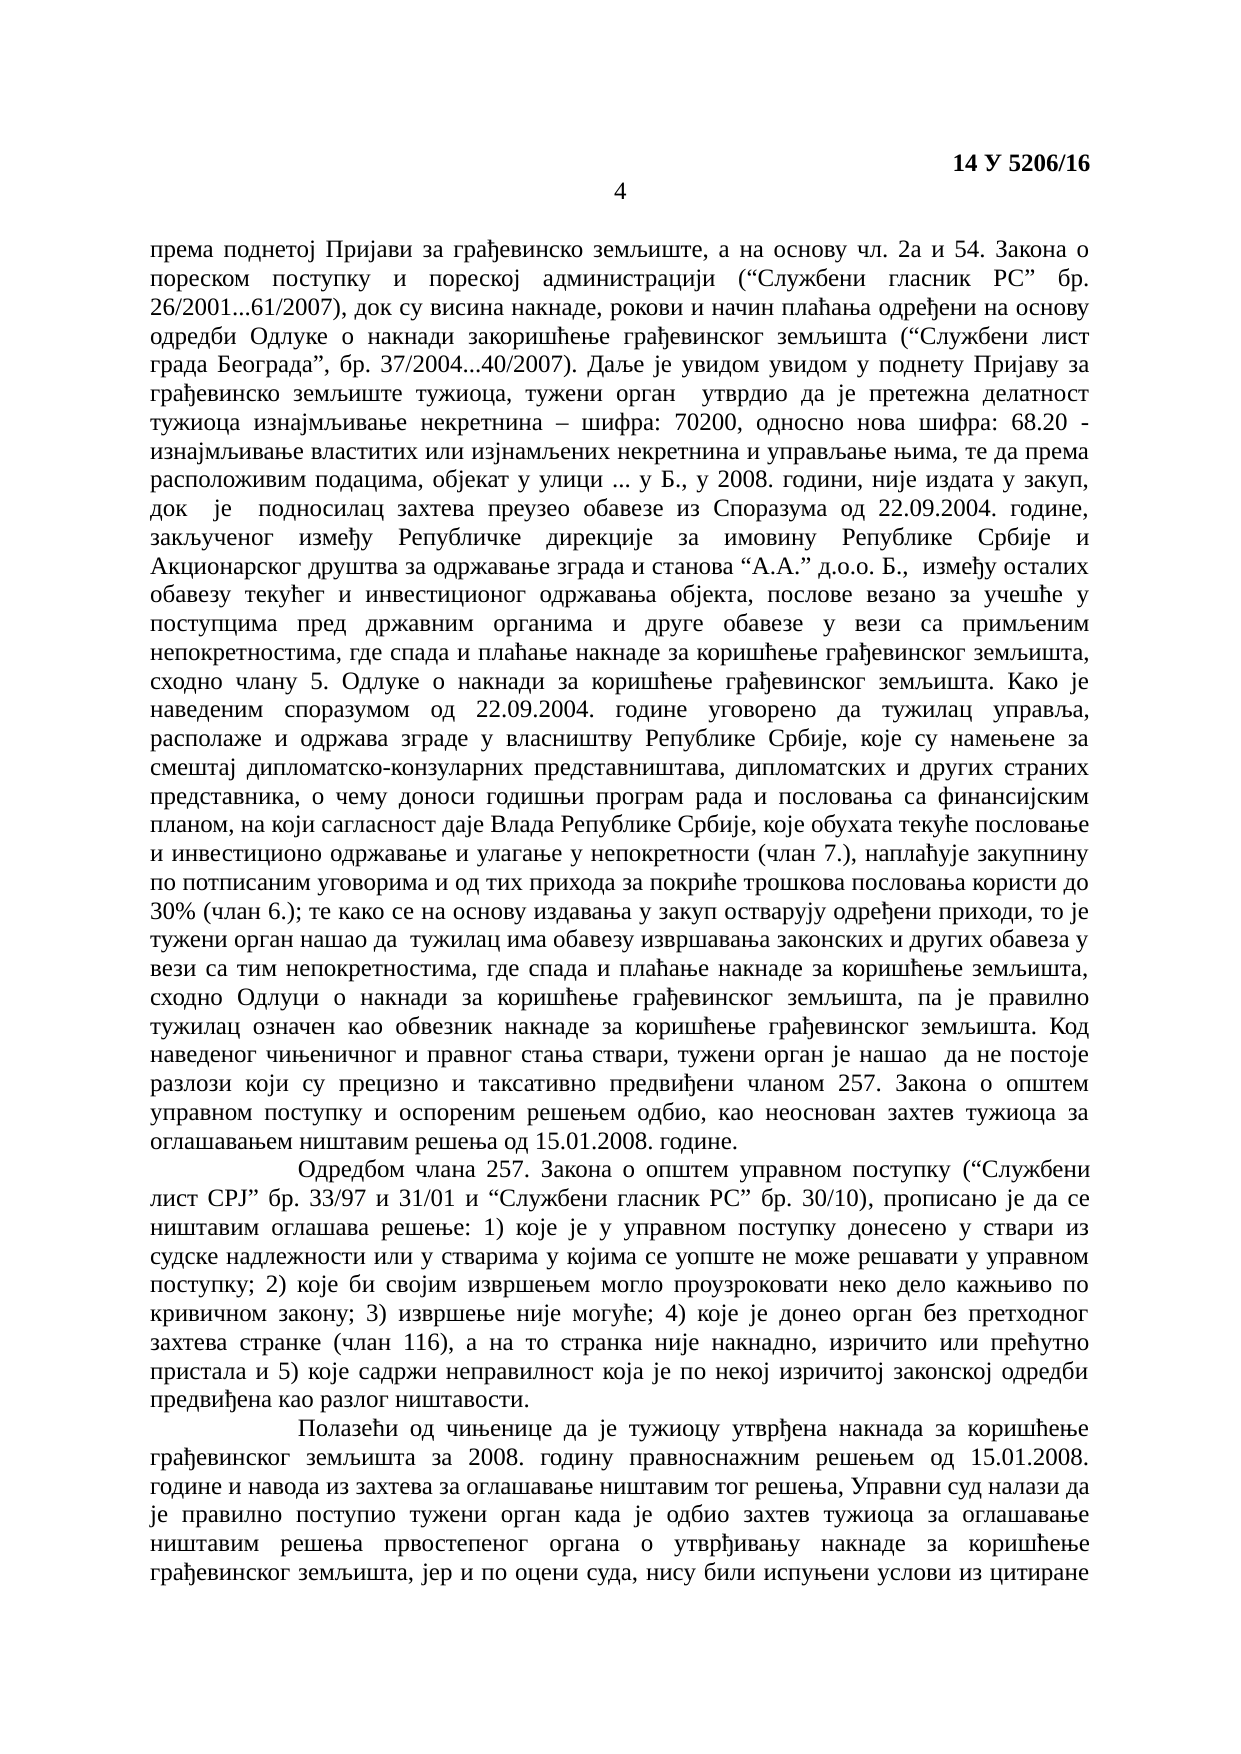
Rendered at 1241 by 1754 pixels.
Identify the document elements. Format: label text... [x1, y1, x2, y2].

text Полазећи од чињенице да је тужиоцу утврђена накнада за коришћење грађевинског земљишта за 2008. годину правноснажним решењем од 15.01.2008. године и навода из захтева за оглашавање ништавим тог решења, Управни суд налази да је правилно поступио тужени орган када је одбио захтев тужиоца за оглашавање ништавим решења првостепеног органа о утврђивању накнаде за коришћење грађевинског земљишта, јер и по оцени суда, нису били испуњени услови из цитиране [150, 1413, 1090, 1586]
text према поднетој Пријави за грађевинско земљиште, а на основу чл. 2а и 54. Закона о пореском поступку и пореској администрацији (“Службени гласник РС” бр. 26/2001...61/2007), док су висина накнаде, рокови и начин плаћања одређени на основу одредби Одлуке о накнади закоришћење грађевинског земљишта (“Службени лист града Београда”, бр. 37/2004...40/2007). Даље је увидом увидом у поднету Пријаву за грађевинско земљиште тужиоца, тужени орган утврдио да је претежна делатност тужиоца изнајмљивање некретнина – шифра: 70200, односно нова шифра: 68.20 -изнајмљивање властитих или изјнамљених некретнина и управљање њима, те да према расположивим подацима, објекат у улици ... у Б., у 2008. години, није издата у закуп, док је подносилац захтева преузео обавезе из Споразума од 22.09.2004. године, закљученог између Републичке дирекције за имовину Републике Србије и Акционарског друштва за одржавање зграда и станова “A.A.” д.о.о. Б., између осталих обавезу текућег и инвестиционог одржавања објекта, послове везано за учешће у поступцима пред државним органима и друге обавезе у вези са примљеним непокретностима, где спада и плаћање накнаде за коришћење грађевинског земљишта, сходно члану 5. Одлуке о накнади за коришћење грађевинског земљишта. Како је наведеним споразумом од 22.09.2004. године уговорено да тужилац управља, располаже и одржава зграде у власништву Републике Србије, које су намењене за смештај дипломатско-конзуларних представништава, дипломатских и других страних представника, о чему доноси годишњи програм рада и пословања са финансијским планом, на који сагласност даје Влада Републике Србије, које обухата текуће пословање и инвестиционо одржавање и улагање у непокретности (члан 7.), наплаћује закупнину по потписаним уговорима и од тих прихода за покриће трошкова пословања користи до 30% (члан 6.); те како се на основу издавања у закуп остварују одређени приходи, то је тужени орган нашао да тужилац има обавезу извршавања законских и других обавеза у вези са тим непокретностима, где спада и плаћање накнаде за коришћење земљишта, сходно Одлуци о накнади за коришћење грађевинског земљишта, па је правилно тужилац означен као обвезник накнаде за коришћење грађевинског земљишта. Код наведеног чињеничног и правног стања ствари, тужени орган је нашао да не постоје разлози који су прецизно и таксативно предвиђени чланом 257. Закона о општем управном поступку и оспореним решењем одбио, као неоснован захтев тужиоца за оглашавањем ништавим решења од 15.01.2008. године. [150, 234, 1090, 1154]
text Одредбом члана 257. Закона о општем управном поступку (“Службени лист СРЈ” бр. 33/97 и 31/01 и “Службени гласник РС” бр. 30/10), прописано је да се ништавим оглашава решење: 1) које је у управном поступку донесено у ствари из судске надлежности или у стварима у којима се уопште не може решавати у управном поступку; 2) које би својим извршењем могло проузроковати неко дело кажњиво по кривичном закону; 3) извршење није могуће; 4) које је донео орган без претходног захтева странке (члан 116), а на то странка није накнадно, изричито или прећутно пристала и 5) које садржи неправилност која је по некој изричитој законској одредби предвиђена као разлог ништавости. [150, 1154, 1090, 1413]
